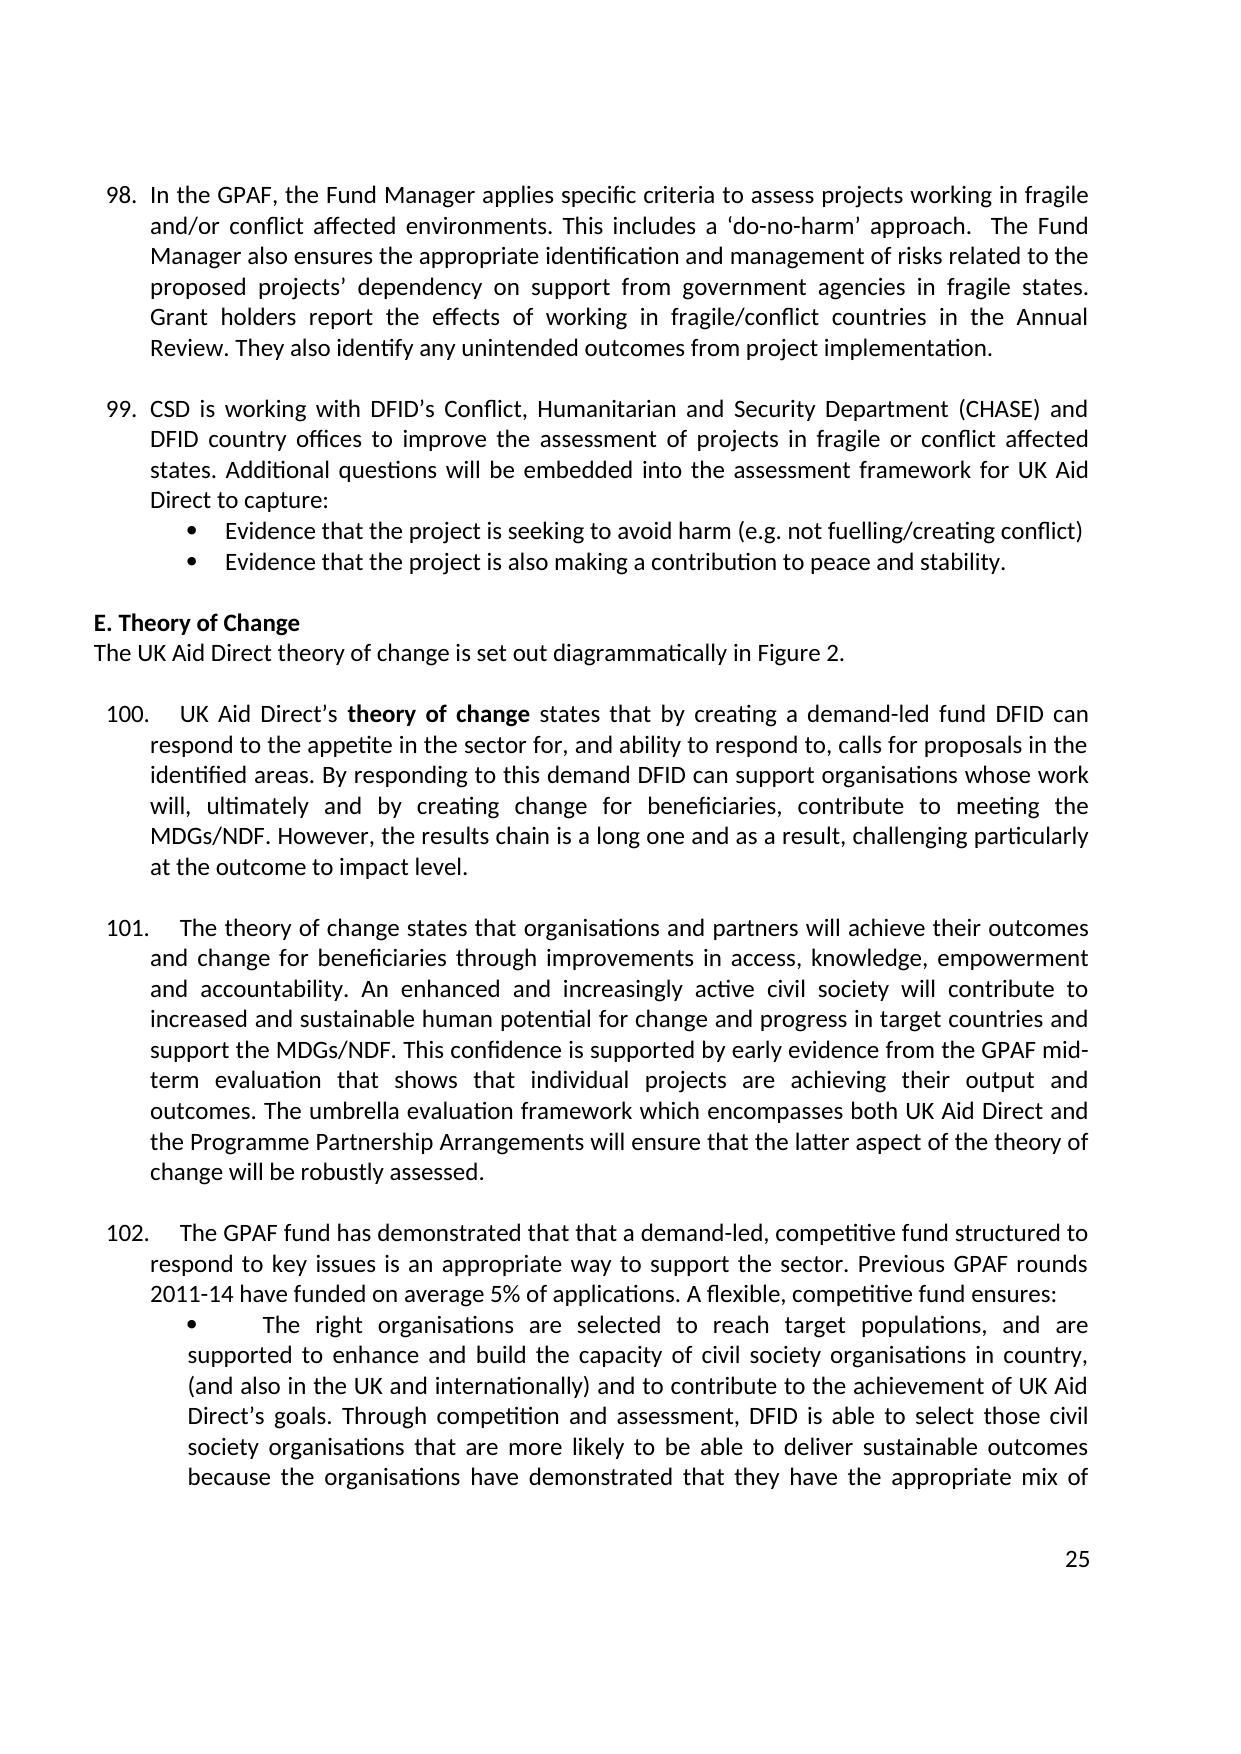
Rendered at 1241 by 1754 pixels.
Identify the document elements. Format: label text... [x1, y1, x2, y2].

list Evidence that the project is seeking to avoid harm (e.g. not fuelling/creating conflict) [187, 515, 1090, 546]
list UK Aid Direct’s theory of change states that by creating a demand-led fund DFID can respond to the appetite in the sector for, and ability to respond to, calls for proposals in the identified areas. By responding to this demand DFID can support organisations whose work will, ultimately and by creating change for beneficiaries, contribute to meeting the MDGs/NDF. However, the results chain is a long one and as a result, challenging particularly at the outcome to impact level. [106, 698, 1090, 881]
list CSD is working with DFID’s Conflict, Humanitarian and Security Department (CHASE) and DFID country offices to improve the assessment of projects in fragile or conflict affected states. Additional questions will be embedded into the assessment framework for UK Aid Direct to capture: [106, 393, 1090, 515]
list The right organisations are selected to reach target populations, and are supported to enhance and build the capacity of civil society organisations in country, (and also in the UK and internationally) and to contribute to the achievement of UK Aid Direct’s goals. Through competition and assessment, DFID is able to select those civil society organisations that are more likely to be able to deliver sustainable outcomes because the organisations have demonstrated that they have the appropriate mix of [187, 1309, 1090, 1492]
text The UK Aid Direct theory of change is set out diagrammatically in Figure 2. [94, 637, 1090, 668]
text E. Theory of Change [94, 607, 1090, 637]
list The theory of change states that organisations and partners will achieve their outcomes and change for beneficiaries through improvements in access, knowledge, empowerment and accountability. An enhanced and increasingly active civil society will contribute to increased and sustainable human potential for change and progress in target countries and support the MDGs/NDF. This confidence is supported by early evidence from the GPAF mid-term evaluation that shows that individual projects are achieving their output and outcomes. The umbrella evaluation framework which encompasses both UK Aid Direct and the Programme Partnership Arrangements will ensure that the latter aspect of the theory of change will be robustly assessed. [106, 912, 1090, 1187]
list In the GPAF, the Fund Manager applies specific criteria to assess projects working in fragile and/or conflict affected environments. This includes a ‘do-no-harm’ approach. The Fund Manager also ensures the appropriate identification and management of risks related to the proposed projects’ dependency on support from government agencies in fragile states. Grant holders report the effects of working in fragile/conflict countries in the Annual Review. They also identify any unintended outcomes from project implementation. [106, 179, 1090, 363]
list The GPAF fund has demonstrated that that a demand-led, competitive fund structured to respond to key issues is an appropriate way to support the sector. Previous GPAF rounds 2011-14 have funded on average 5% of applications. A flexible, competitive fund ensures: [106, 1217, 1090, 1309]
list Evidence that the project is also making a contribution to peace and stability. [187, 546, 1090, 576]
